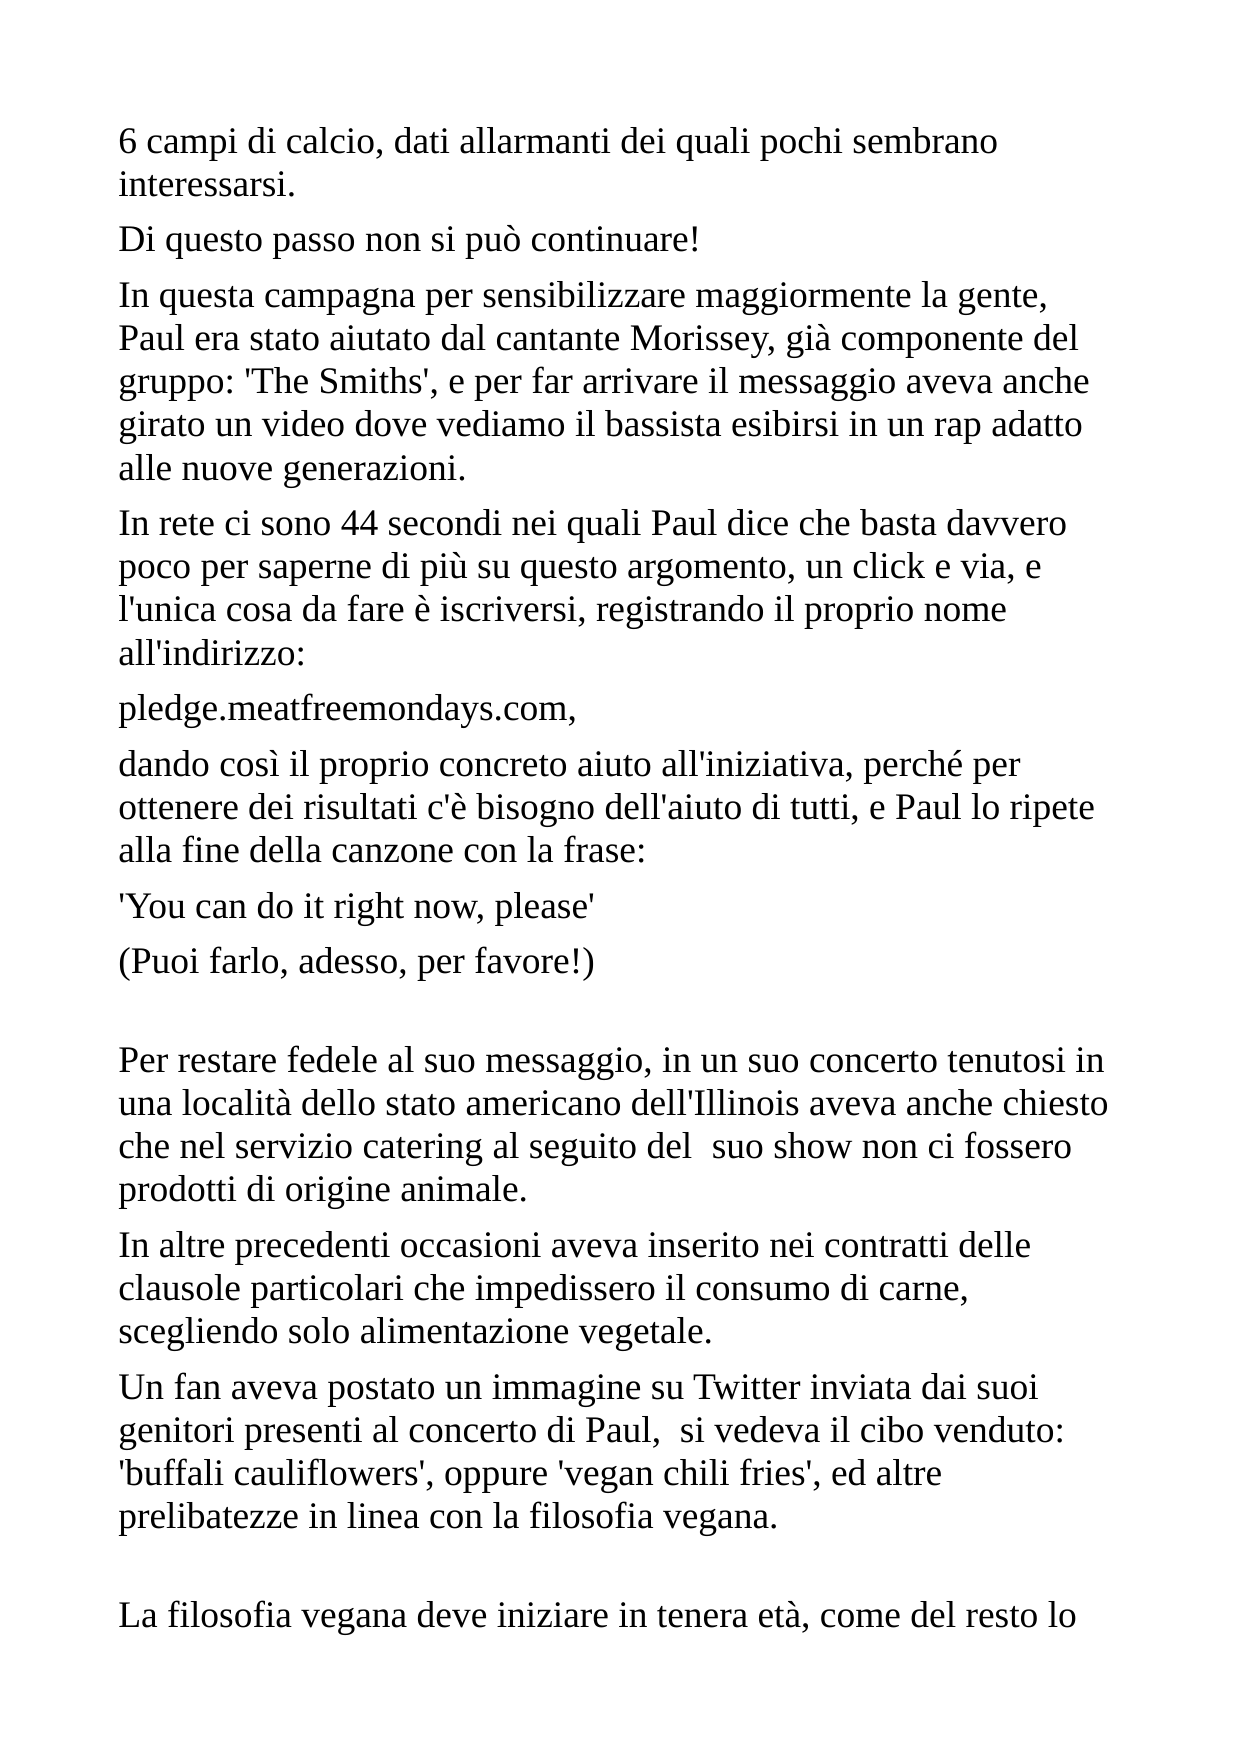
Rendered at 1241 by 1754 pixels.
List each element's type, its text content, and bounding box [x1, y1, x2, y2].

text In rete ci sono 44 secondi nei quali Paul dice che basta davvero poco per saperne di più su questo argomento, un click e via, e l'unica cosa da fare è iscriversi, registrando il proprio nome all'indirizzo: [118, 501, 1122, 673]
text dando così il proprio concreto aiuto all'iniziativa, perché per ottenere dei risultati c'è bisogno dell'aiuto di tutti, e Paul lo ripete alla fine della canzone con la frase: [118, 741, 1122, 871]
text (Puoi farlo, adesso, per favore!) [118, 939, 1122, 982]
text Per restare fedele al suo messaggio, in un suo concerto tenutosi in una località dello stato americano dell'Illinois aveva anche chiesto che nel servizio catering al seguito del suo show non ci fossero prodotti di origine animale. [118, 1037, 1122, 1210]
text 6 campi di calcio, dati allarmanti dei quali pochi sembrano interessarsi. [118, 118, 1122, 204]
text In altre precedenti occasioni aveva inserito nei contratti delle clausole particolari che impedissero il consumo di carne, scegliendo solo alimentazione vegetale. [118, 1222, 1122, 1352]
text 'You can do it right now, please' [118, 883, 1122, 926]
text In questa campagna per sensibilizzare maggiormente la gente, Paul era stato aiutato dal cantante Morissey, già componente del gruppo: 'The Smiths', e per far arrivare il messaggio aveva anche girato un video dove vediamo il bassista esibirsi in un rap adatto alle nuove generazioni. [118, 272, 1122, 488]
text Un fan aveva postato un immagine su Twitter inviata dai suoi genitori presenti al concerto di Paul, si vedeva il cibo venduto: 'buffali cauliflowers', oppure 'vegan chili fries', ed altre prelibatezze in linea con la filosofia vegana. [118, 1364, 1122, 1537]
text Di questo passo non si può continuare! [118, 217, 1122, 260]
text La filosofia vegana deve iniziare in tenera età, come del resto lo [118, 1592, 1122, 1636]
text pledge.meatfreemondays.com, [118, 686, 1122, 729]
